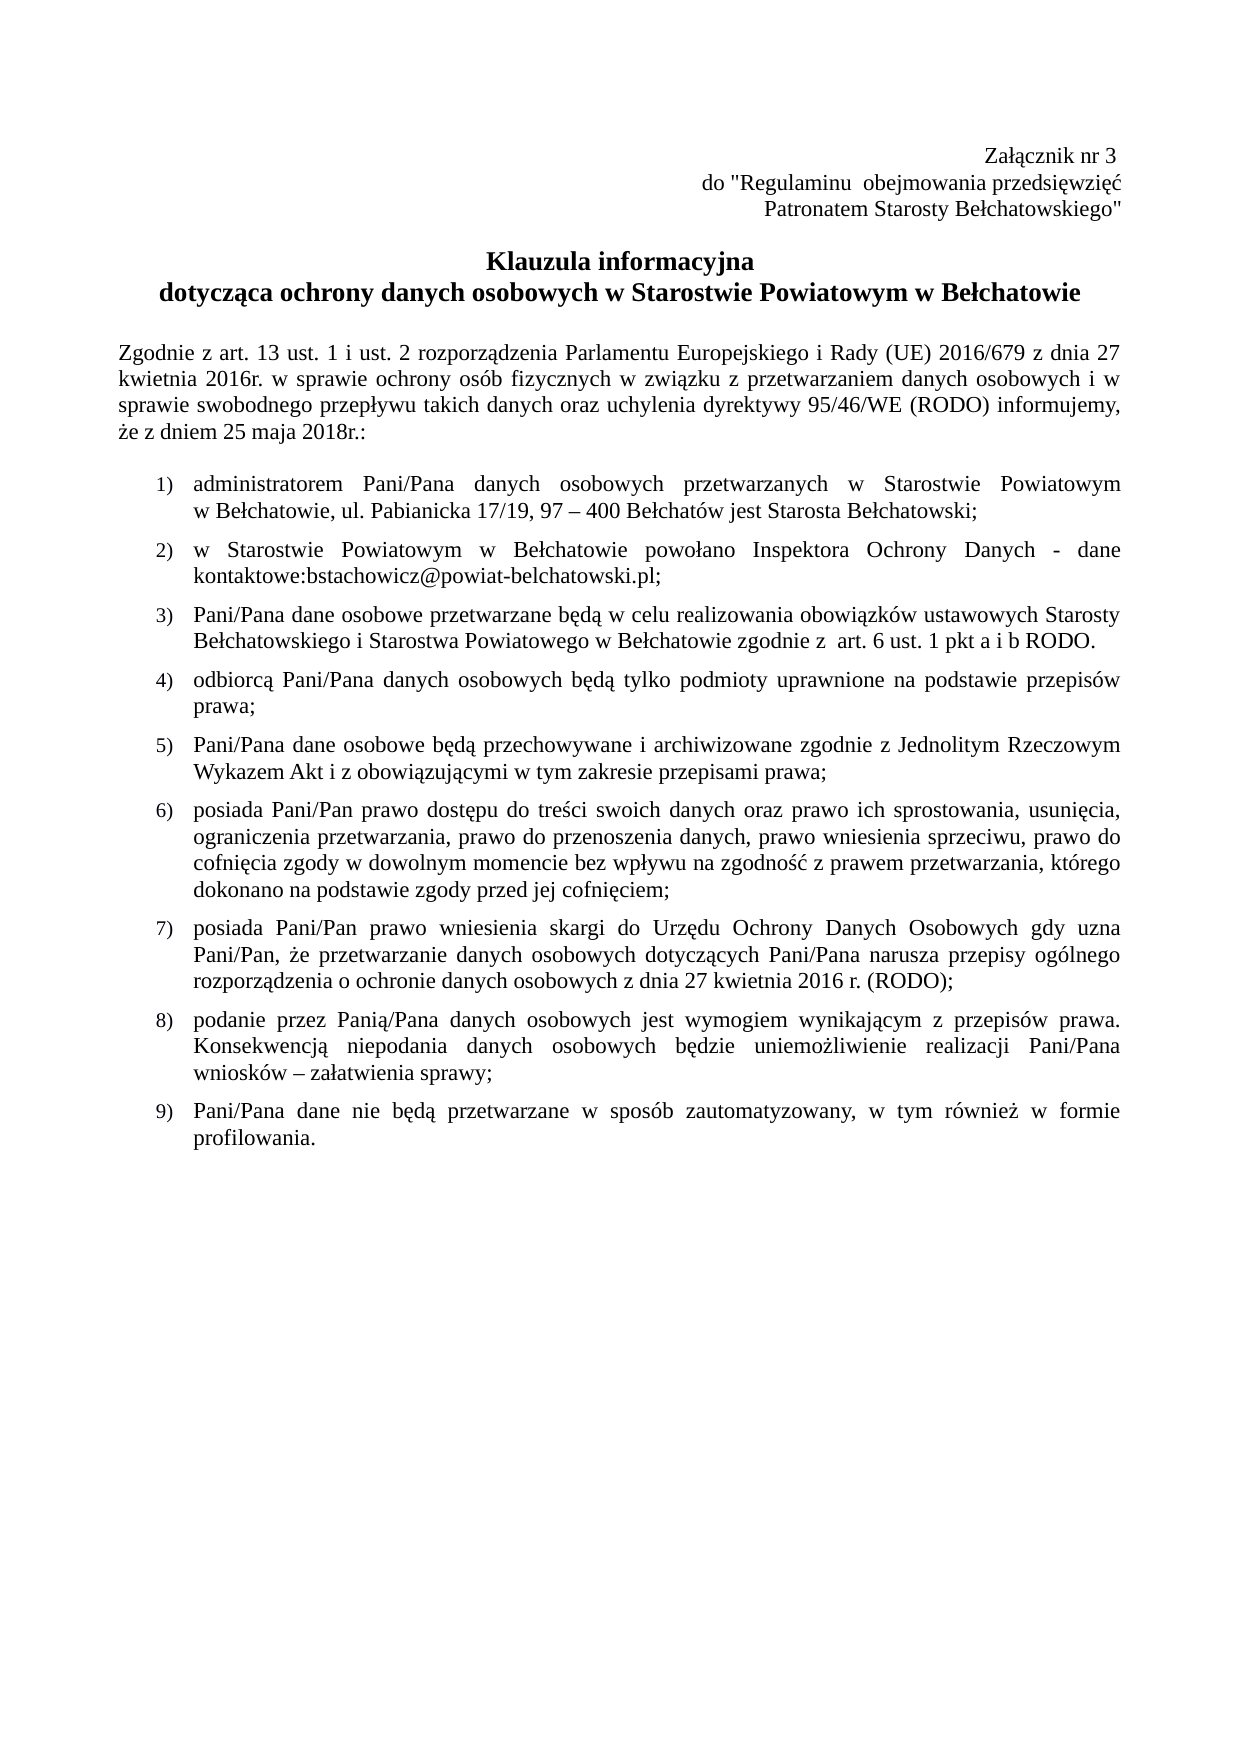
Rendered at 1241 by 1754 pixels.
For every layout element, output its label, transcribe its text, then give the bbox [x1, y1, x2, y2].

list odbiorcą Pani/Pana danych osobowych będą tylko podmioty uprawnione na podstawie przepisów prawa; [156, 666, 1122, 719]
list Pani/Pana dane nie będą przetwarzane w sposób zautomatyzowany, w tym również w formie profilowania. [156, 1098, 1122, 1150]
list posiada Pani/Pan prawo dostępu do treści swoich danych oraz prawo ich sprostowania, usunięcia, ograniczenia przetwarzania, prawo do przenoszenia danych, prawo wniesienia sprzeciwu, prawo do cofnięcia zgody w dowolnym momencie bez wpływu na zgodność z prawem przetwarzania, którego dokonano na podstawie zgody przed jej cofnięciem; [156, 797, 1122, 902]
list w Starostwie Powiatowym w Bełchatowie powołano Inspektora Ochrony Danych - dane kontaktowe:bstachowicz@powiat-belchatowski.pl; [156, 536, 1122, 588]
list Pani/Pana dane osobowe będą przechowywane i archiwizowane zgodnie z Jednolitym Rzeczowym Wykazem Akt i z obowiązującymi w tym zakresie przepisami prawa; [156, 731, 1122, 784]
text Patronatem Starosty Bełchatowskiego" [118, 195, 1122, 221]
list podanie przez Panią/Pana danych osobowych jest wymogiem wynikającym z przepisów prawa. Konsekwencją niepodania danych osobowych będzie uniemożliwienie realizacji Pani/Pana wniosków – załatwienia sprawy; [156, 1006, 1122, 1085]
list administratorem Pani/Pana danych osobowych przetwarzanych w Starostwie Powiatowym w Bełchatowie, ul. Pabianicka 17/19, 97 – 400 Bełchatów jest Starosta Bełchatowski; [156, 471, 1122, 523]
list Pani/Pana dane osobowe przetwarzane będą w celu realizowania obowiązków ustawowych Starosty Bełchatowskiego i Starostwa Powiatowego w Bełchatowie zgodnie z art. 6 ust. 1 pkt a i b RODO. [156, 601, 1122, 654]
text Zgodnie z art. 13 ust. 1 i ust. 2 rozporządzenia Parlamentu Europejskiego i Rady (UE) 2016/679 z dnia 27 kwietnia 2016r. w sprawie ochrony osób fizycznych w związku z przetwarzaniem danych osobowych i w sprawie swobodnego przepływu takich danych oraz uchylenia dyrektywy 95/46/WE (RODO) informujemy, że z dniem 25 maja 2018r.: [118, 339, 1122, 444]
text Załącznik nr 3 [118, 142, 1122, 168]
list posiada Pani/Pan prawo wniesienia skargi do Urzędu Ochrony Danych Osobowych gdy uzna Pani/Pan, że przetwarzanie danych osobowych dotyczących Pani/Pana narusza przepisy ogólnego rozporządzenia o ochronie danych osobowych z dnia 27 kwietnia 2016 r. (RODO); [156, 914, 1122, 993]
text do "Regulaminu obejmowania przedsięwzięć [118, 168, 1122, 195]
text Klauzula informacyjna [118, 245, 1122, 276]
text dotycząca ochrony danych osobowych w Starostwie Powiatowym w Bełchatowie [118, 276, 1122, 308]
